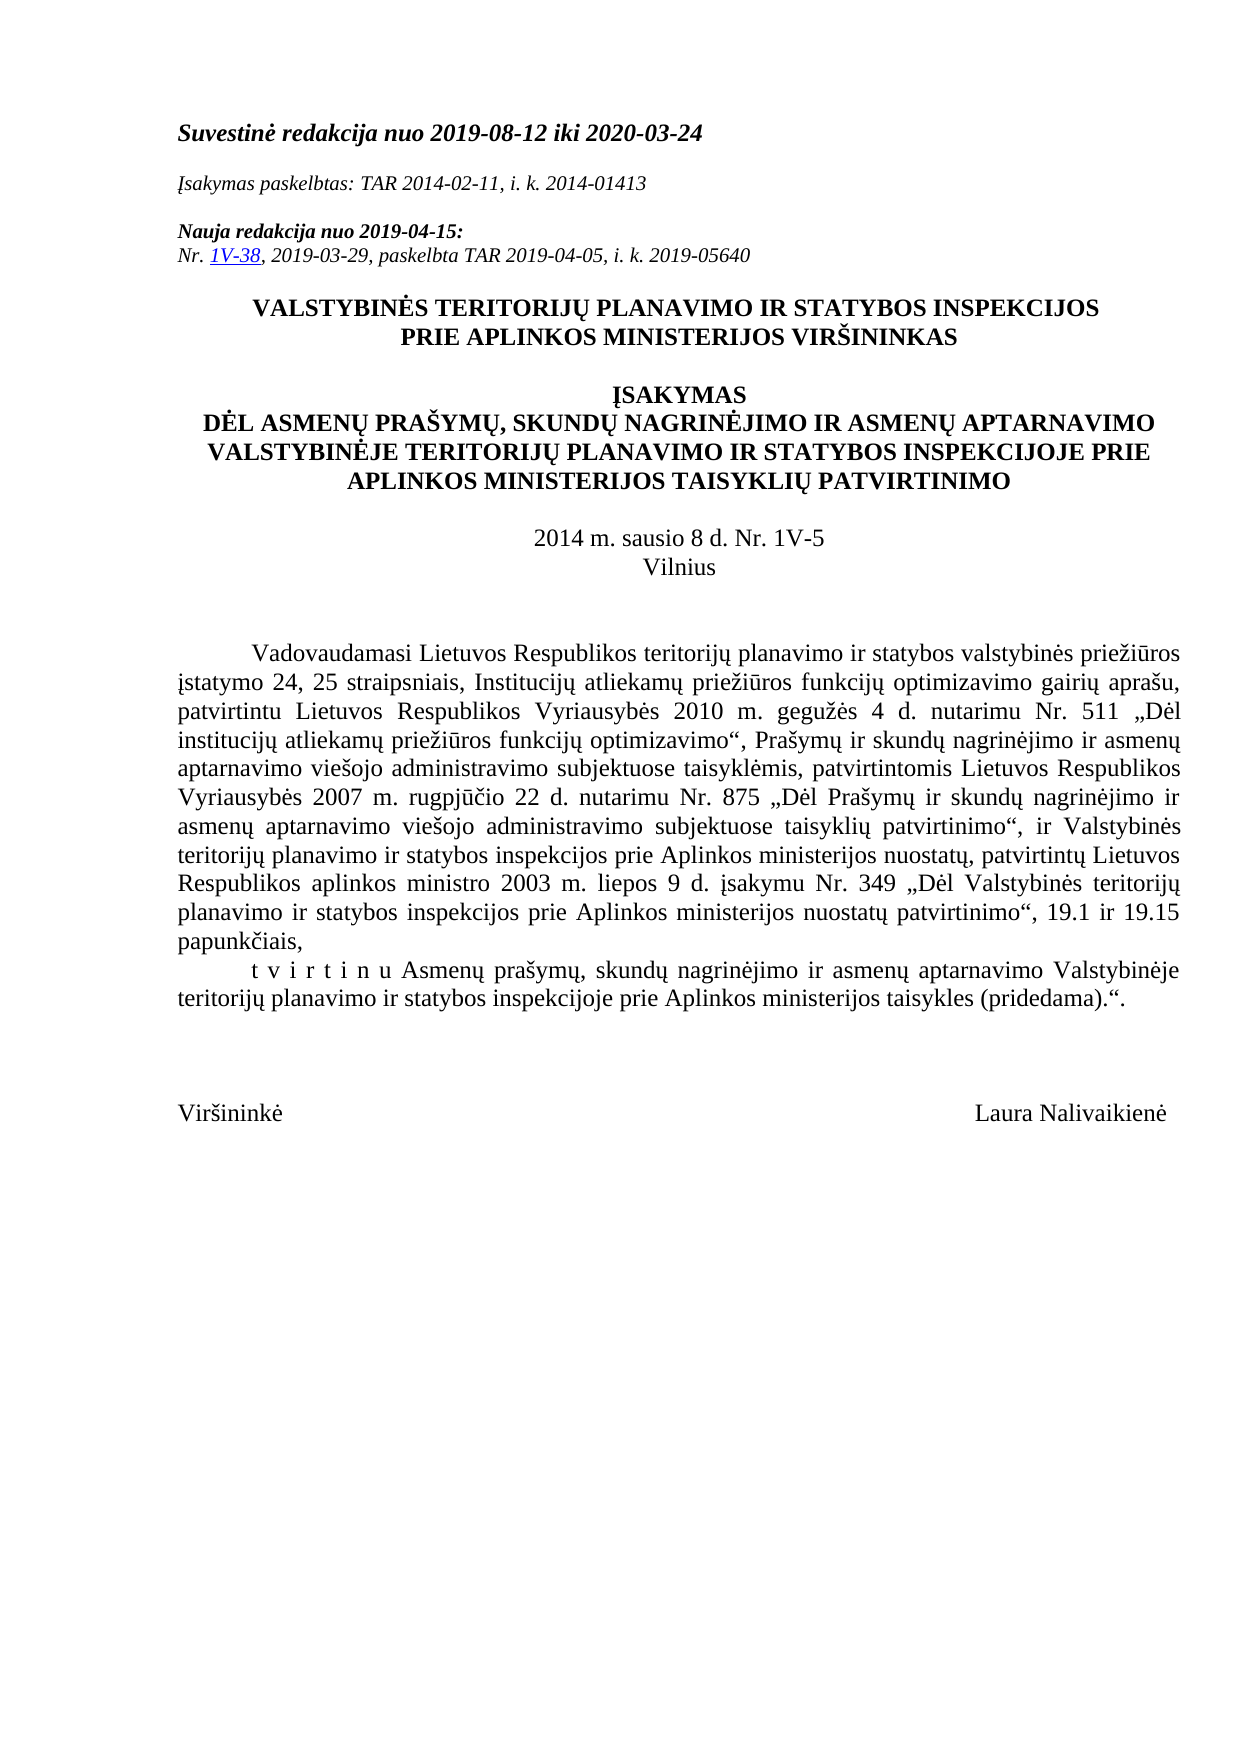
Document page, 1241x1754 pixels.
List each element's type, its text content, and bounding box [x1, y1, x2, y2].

text Nauja redakcija nuo 2019-04-15: [177, 219, 1181, 243]
text Suvestinė redakcija nuo 2019-08-12 iki 2020-03-24 [177, 118, 1181, 147]
text Vadovaudamasi Lietuvos Respublikos teritorijų planavimo ir statybos valstybinės priežiūros įstatymo 24, 25 straipsniais, Institucijų atliekamų priežiūros funkcijų optimizavimo gairių aprašu, patvirtintu Lietuvos Respublikos Vyriausybės 2010 m. gegužės 4 d. nutarimu Nr. 511 „Dėl institucijų atliekamų priežiūros funkcijų optimizavimo“, Prašymų ir skundų nagrinėjimo ir asmenų aptarnavimo viešojo administravimo subjektuose taisyklėmis, patvirtintomis Lietuvos Respublikos Vyriausybės 2007 m. rugpjūčio 22 d. nutarimu Nr. 875 „Dėl Prašymų ir skundų nagrinėjimo ir asmenų aptarnavimo viešojo administravimo subjektuose taisyklių patvirtinimo“, ir Valstybinės teritorijų planavimo ir statybos inspekcijos prie Aplinkos ministerijos nuostatų, patvirtintų Lietuvos Respublikos aplinkos ministro 2003 m. liepos 9 d. įsakymu Nr. 349 „Dėl Valstybinės teritorijų planavimo ir statybos inspekcijos prie Aplinkos ministerijos nuostatų patvirtinimo“, 19.1 ir 19.15 papunkčiais, [177, 638, 1181, 955]
text prie aplinkos ministerijos viršininkas [177, 322, 1181, 351]
text ĮSAKYMAS [177, 380, 1181, 408]
text t v i r t i n u Asmenų prašymų, skundų nagrinėjimo ir asmenų aptarnavimo Valstybinėje teritorijų planavimo ir statybos inspekcijoje prie Aplinkos ministerijos taisykles (pridedama).“. [177, 955, 1181, 1012]
text DĖL ASMENŲ PRAŠYMŲ, SKUNDŲ NAGRINĖJIMO IR ASMENŲ APTARNAVIMO VALSTYBINĖJE TERITORIJŲ PLANAVIMO IR STATYBOS INSPEKCIJOJE PRIE APLINKOS MINISTERIJOS TAISYKLIŲ PATVIRTINIMO [177, 408, 1181, 495]
text Nr. 1V-38, 2019-03-29, paskelbta TAR 2019-04-05, i. k. 2019-05640 [177, 243, 1181, 267]
text Viršininkė Laura Nalivaikienė [177, 1098, 1181, 1127]
text valstybinės teritorijų planavimo ir statybos inspekcijos [177, 293, 1181, 322]
text 2014 m. sausio 8 d. Nr. 1V-5 Vilnius [177, 523, 1181, 581]
text Įsakymas paskelbtas: TAR 2014-02-11, i. k. 2014-01413 [177, 171, 1181, 195]
